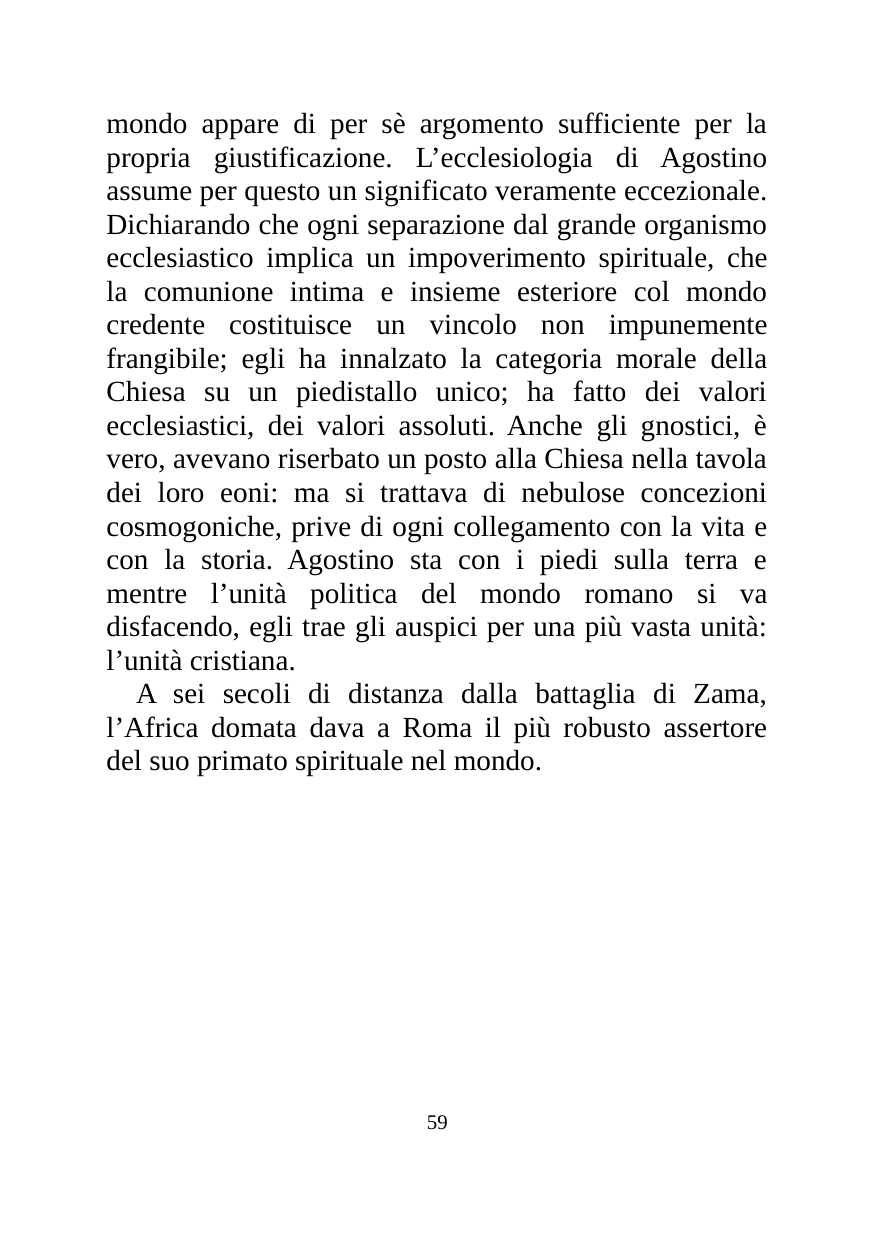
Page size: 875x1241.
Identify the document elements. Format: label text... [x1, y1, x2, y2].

text A sei secoli di distanza dalla battaglia di Zama, l’Africa domata dava a Roma il più robusto assertore del suo primato spirituale nel mondo. [106, 676, 768, 777]
text mondo appare di per sè argomento sufficiente per la propria giustificazione. L’ecclesiologia di Agostino assume per questo un significato veramente eccezionale. Dichiarando che ogni separazione dal grande organismo ecclesiastico implica un impoverimento spirituale, che la comunione intima e insieme esteriore col mondo credente costituisce un vincolo non impunemente frangibile; egli ha innalzato la categoria morale della Chiesa su un piedistallo unico; ha fatto dei valori ecclesiastici, dei valori assoluti. Anche gli gnostici, è vero, avevano riserbato un posto alla Chiesa nella tavola dei loro eoni: ma si trattava di nebulose concezioni cosmogoniche, prive di ogni collegamento con la vita e con la storia. Agostino sta con i piedi sulla terra e mentre l’unità politica del mondo romano si va disfacendo, egli trae gli auspici per una più vasta unità: l’unità cristiana. [106, 106, 768, 676]
